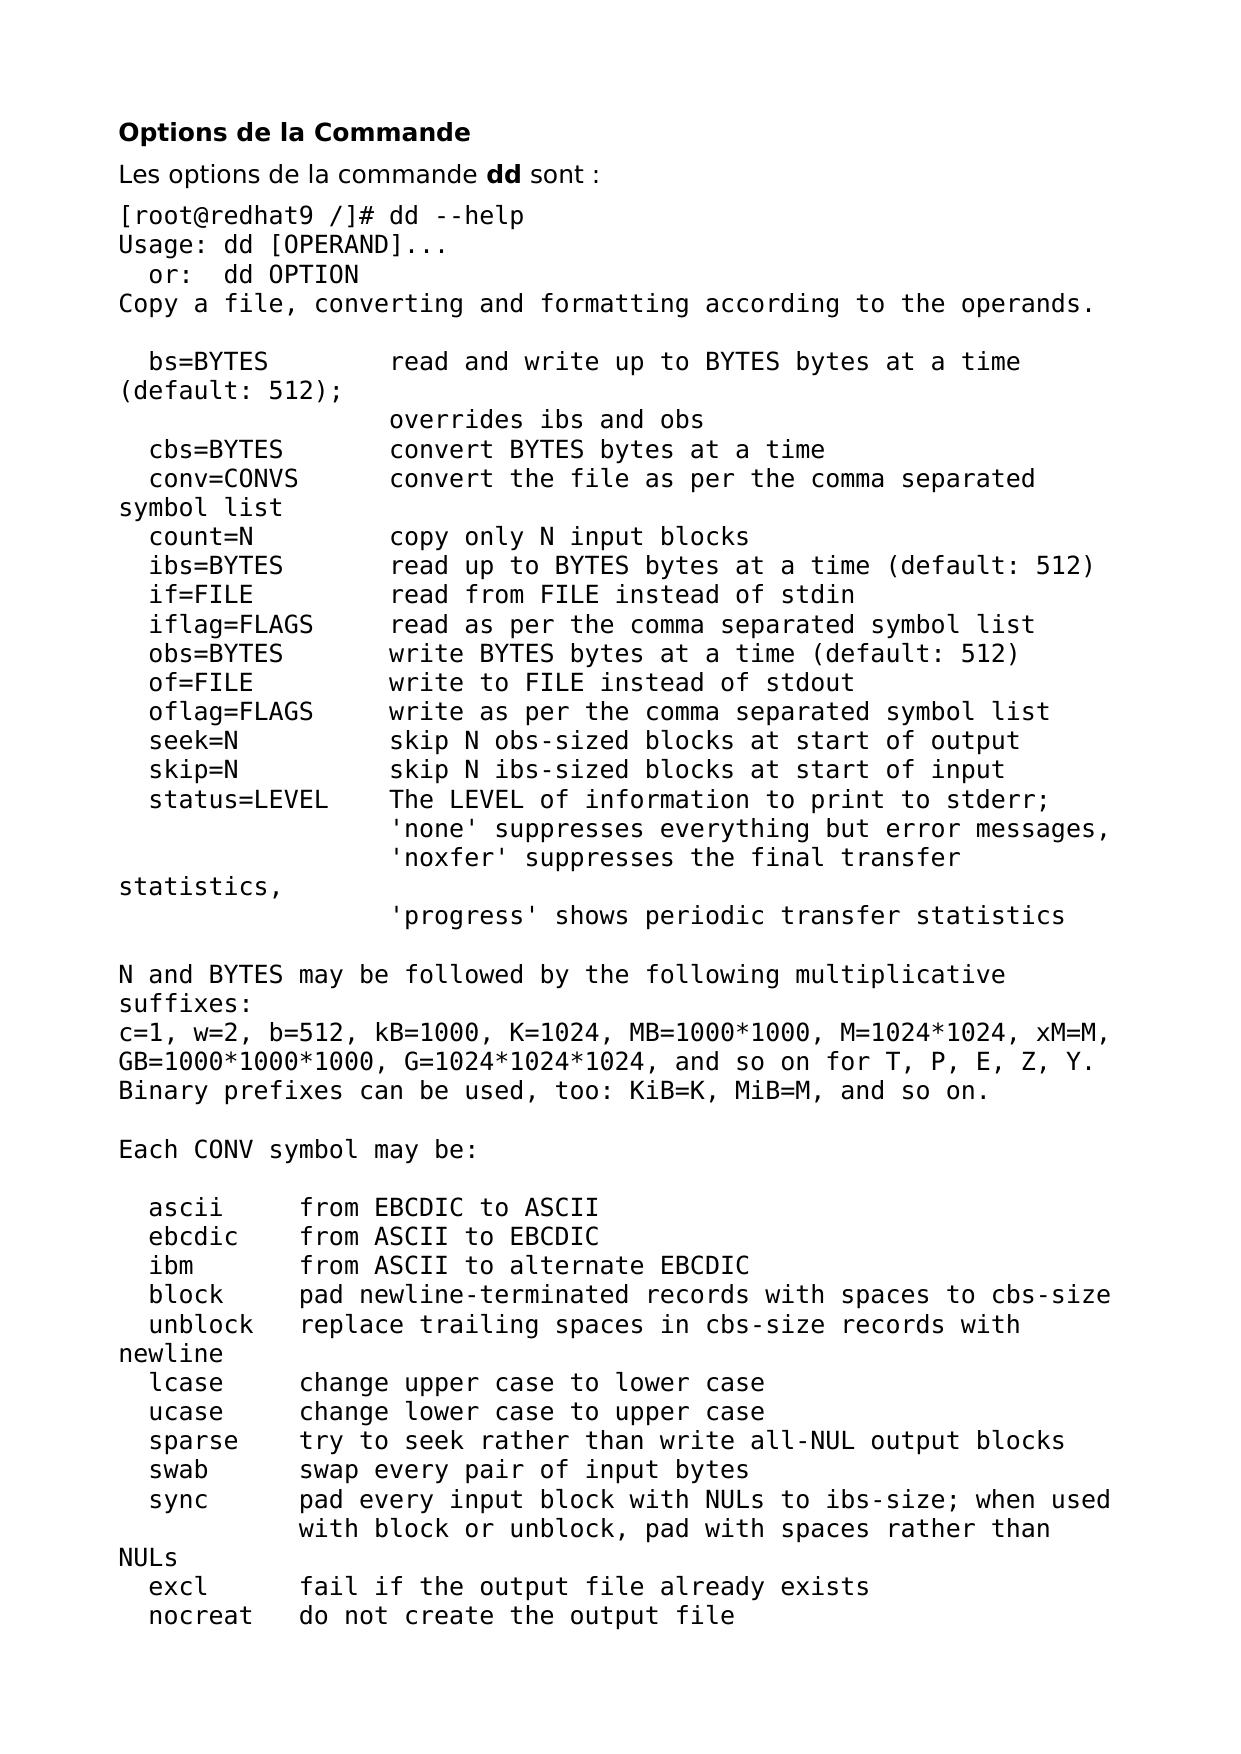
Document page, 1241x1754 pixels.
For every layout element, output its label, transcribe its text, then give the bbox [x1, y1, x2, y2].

text [root@redhat9 /]# dd --help Usage: dd [OPERAND]... or: dd OPTION Copy a file, converting and formatting according to the operands. bs=BYTES read and write up to BYTES bytes at a time (default: 512); overrides ibs and obs cbs=BYTES convert BYTES bytes at a time conv=CONVS convert the file as per the comma separated symbol list count=N copy only N input blocks ibs=BYTES read up to BYTES bytes at a time (default: 512) if=FILE read from FILE instead of stdin iflag=FLAGS read as per the comma separated symbol list obs=BYTES write BYTES bytes at a time (default: 512) of=FILE write to FILE instead of stdout oflag=FLAGS write as per the comma separated symbol list seek=N skip N obs-sized blocks at start of output skip=N skip N ibs-sized blocks at start of input status=LEVEL The LEVEL of information to print to stderr; 'none' suppresses everything but error messages, 'noxfer' suppresses the final transfer statistics, 'progress' shows periodic transfer statistics N and BYTES may be followed by the following multiplicative suffixes: c=1, w=2, b=512, kB=1000, K=1024, MB=1000*1000, M=1024*1024, xM=M, GB=1000*1000*1000, G=1024*1024*1024, and so on for T, P, E, Z, Y. Binary prefixes can be used, too: KiB=K, MiB=M, and so on. Each CONV symbol may be: ascii from EBCDIC to ASCII ebcdic from ASCII to EBCDIC ibm from ASCII to alternate EBCDIC block pad newline-terminated records with spaces to cbs-size unblock replace trailing spaces in cbs-size records with newline lcase change upper case to lower case ucase change lower case to upper case sparse try to seek rather than write all-NUL output blocks swab swap every pair of input bytes sync pad every input block with NULs to ibs-size; when used with block or unblock, pad with spaces rather than NULs excl fail if the output file already exists nocreat do not create the output file [118, 201, 1122, 1631]
text Les options de la commande dd sont : [118, 160, 1122, 189]
subtitle Options de la Commande [118, 118, 1122, 147]
